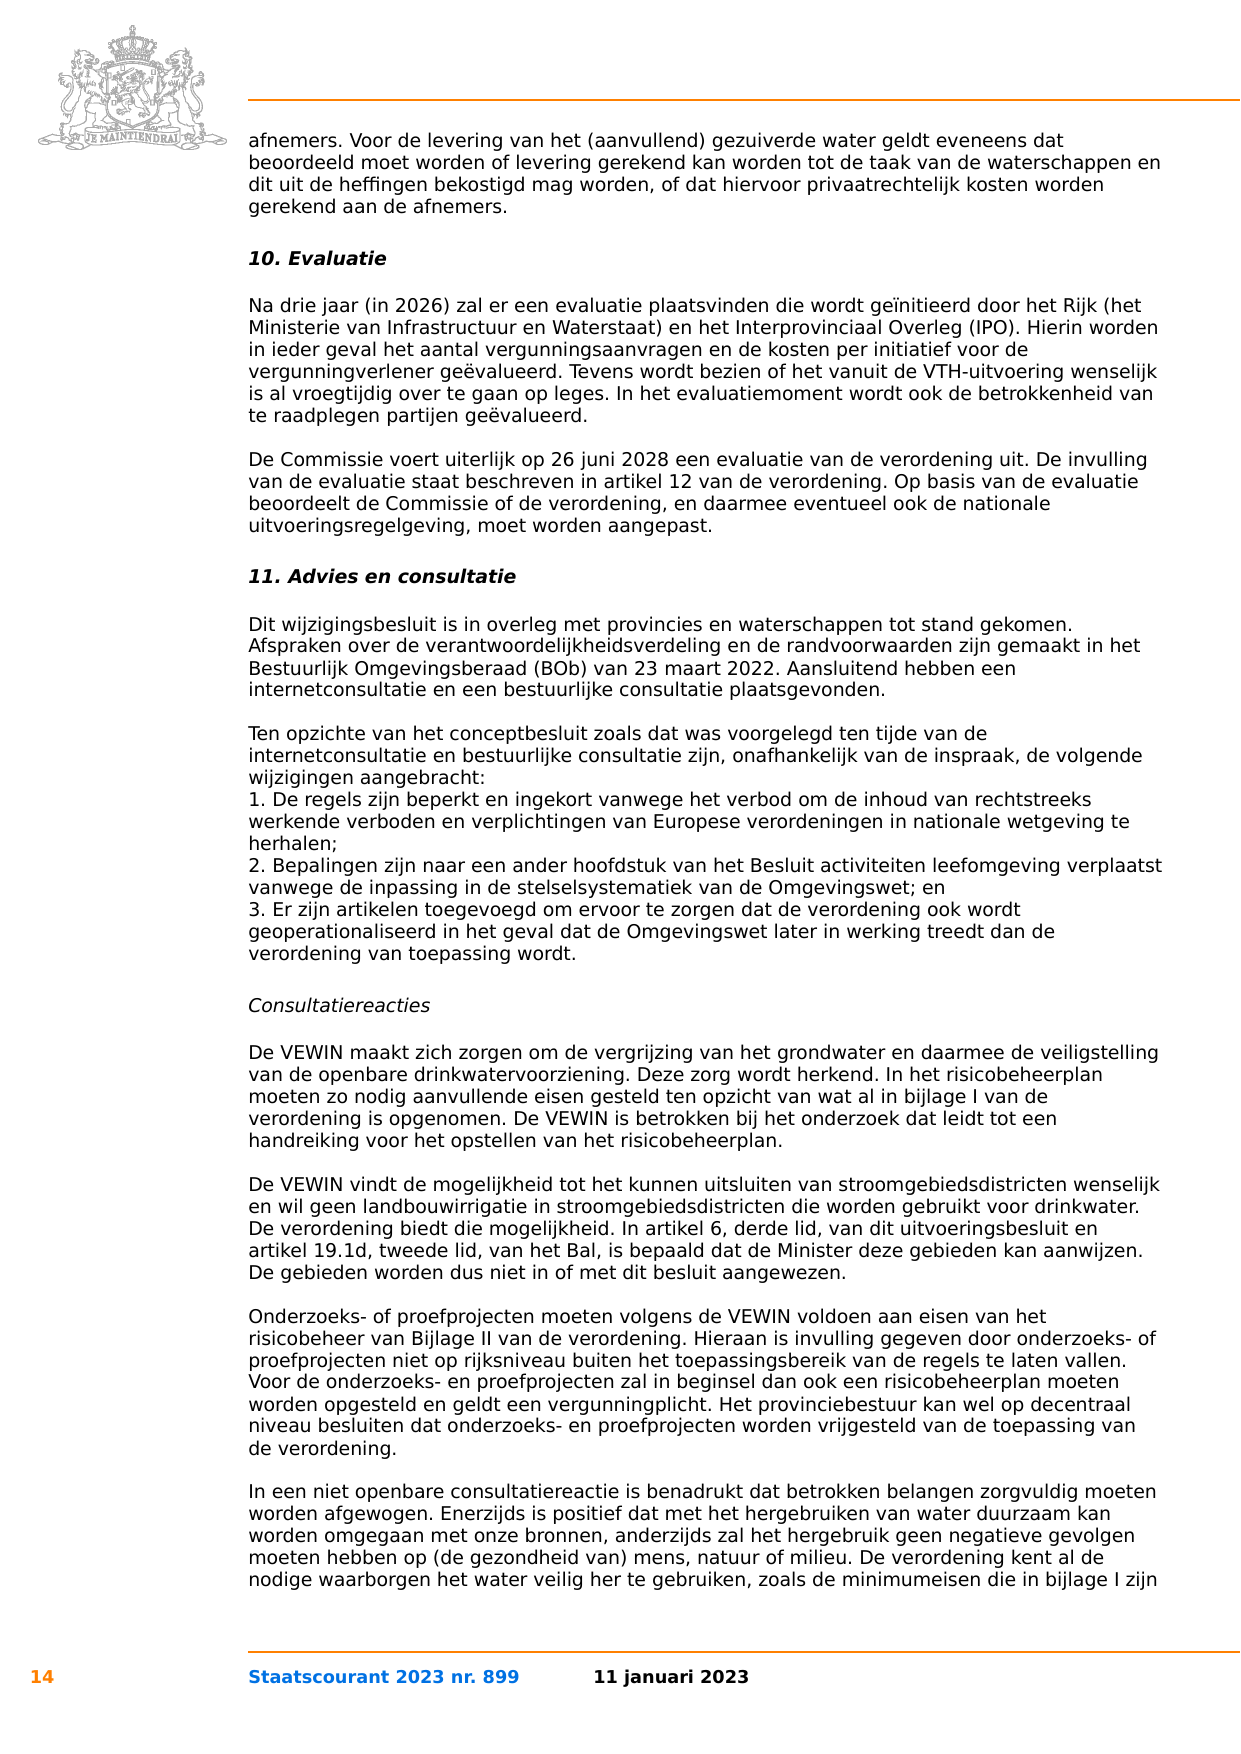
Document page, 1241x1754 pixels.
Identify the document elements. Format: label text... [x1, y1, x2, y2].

subtitle Consultatiereacties [248, 995, 1163, 1017]
text Ten opzichte van het conceptbesluit zoals dat was voorgelegd ten tijde van de internetconsultatie en bestuurlijke consultatie zijn, onafhankelijk van de inspraak, de volgende wijzigingen aangebracht: [248, 723, 1163, 789]
text De VEWIN maakt zich zorgen om de vergrijzing van het grondwater en daarmee de veiligstelling van de openbare drinkwatervoorziening. Deze zorg wordt herkend. In het risicobeheerplan moeten zo nodig aanvullende eisen gesteld ten opzicht van wat al in bijlage I van de verordening is opgenomen. De VEWIN is betrokken bij het onderzoek dat leidt tot een handreiking voor het opstellen van het risicobeheerplan. [248, 1042, 1163, 1152]
subtitle 11. Advies en consultatie [248, 566, 1163, 588]
text Onderzoeks- of proefprojecten moeten volgens de VEWIN voldoen aan eisen van het risicobeheer van Bijlage II van de verordening. Hieraan is invulling gegeven door onderzoeks- of proefprojecten niet op rijksniveau buiten het toepassingsbereik van de regels te laten vallen. Voor de onderzoeks- en proefprojecten zal in beginsel dan ook een risicobeheerplan moeten worden opgesteld en geldt een vergunningplicht. Het provinciebestuur kan wel op decentraal niveau besluiten dat onderzoeks- en proefprojecten worden vrijgesteld van de toepassing van de verordening. [248, 1306, 1163, 1459]
picture [38, 25, 227, 150]
text Dit wijzigingsbesluit is in overleg met provincies en waterschappen tot stand gekomen. Afspraken over de verantwoordelijkheidsverdeling en de randvoorwaarden zijn gemaakt in het Bestuurlijk Omgevingsberaad (BOb) van 23 maart 2022. Aansluitend hebben een internetconsultatie en een bestuurlijke consultatie plaatsgevonden. [248, 613, 1163, 701]
text Na drie jaar (in 2026) zal er een evaluatie plaatsvinden die wordt geïnitieerd door het Rijk (het Ministerie van Infrastructuur en Waterstaat) en het Interprovinciaal Overleg (IPO). Hierin worden in ieder geval het aantal vergunningsaanvragen en de kosten per initiatief voor de vergunningverlener geëvalueerd. Tevens wordt bezien of het vanuit de VTH-uitvoering wenselijk is al vroegtijdig over te gaan op leges. In het evaluatiemoment wordt ook de betrokkenheid van te raadplegen partijen geëvalueerd. [248, 295, 1163, 427]
text 1. De regels zijn beperkt en ingekort vanwege het verbod om de inhoud van rechtstreeks werkende verboden en verplichtingen van Europese verordeningen in nationale wetgeving te herhalen; [248, 789, 1163, 855]
text De VEWIN vindt de mogelijkheid tot het kunnen uitsluiten van stroomgebiedsdistricten wenselijk en wil geen landbouwirrigatie in stroomgebiedsdistricten die worden gebruikt voor drinkwater. De verordening biedt die mogelijkheid. In artikel 6, derde lid, van dit uitvoeringsbesluit en artikel 19.1d, tweede lid, van het Bal, is bepaald dat de Minister deze gebieden kan aanwijzen. De gebieden worden dus niet in of met dit besluit aangewezen. [248, 1174, 1163, 1284]
subtitle 10. Evaluatie [248, 248, 1163, 270]
text De Commissie voert uiterlijk op 26 juni 2028 een evaluatie van de verordening uit. De invulling van de evaluatie staat beschreven in artikel 12 van de verordening. Op basis van de evaluatie beoordeelt de Commissie of de verordening, en daarmee eventueel ook de nationale uitvoeringsregelgeving, moet worden aangepast. [248, 448, 1163, 536]
text 2. Bepalingen zijn naar een ander hoofdstuk van het Besluit activiteiten leefomgeving verplaatst vanwege de inpassing in de stelselsystematiek van de Omgevingswet; en [248, 855, 1163, 899]
text In een niet openbare consultatiereactie is benadrukt dat betrokken belangen zorgvuldig moeten worden afgewogen. Enerzijds is positief dat met het hergebruiken van water duurzaam kan worden omgegaan met onze bronnen, anderzijds zal het hergebruik geen negatieve gevolgen moeten hebben op (de gezondheid van) mens, natuur of milieu. De verordening kent al de nodige waarborgen het water veilig her te gebruiken, zoals de minimumeisen die in bijlage I zijn [248, 1481, 1163, 1591]
text 3. Er zijn artikelen toegevoegd om ervoor te zorgen dat de verordening ook wordt geoperationaliseerd in het geval dat de Omgevingswet later in werking treedt dan de verordening van toepassing wordt. [248, 899, 1163, 965]
text afnemers. Voor de levering van het (aanvullend) gezuiverde water geldt eveneens dat beoordeeld moet worden of levering gerekend kan worden tot de taak van de waterschappen en dit uit de heffingen bekostigd mag worden, of dat hiervoor privaatrechtelijk kosten worden gerekend aan de afnemers. [248, 130, 1163, 218]
